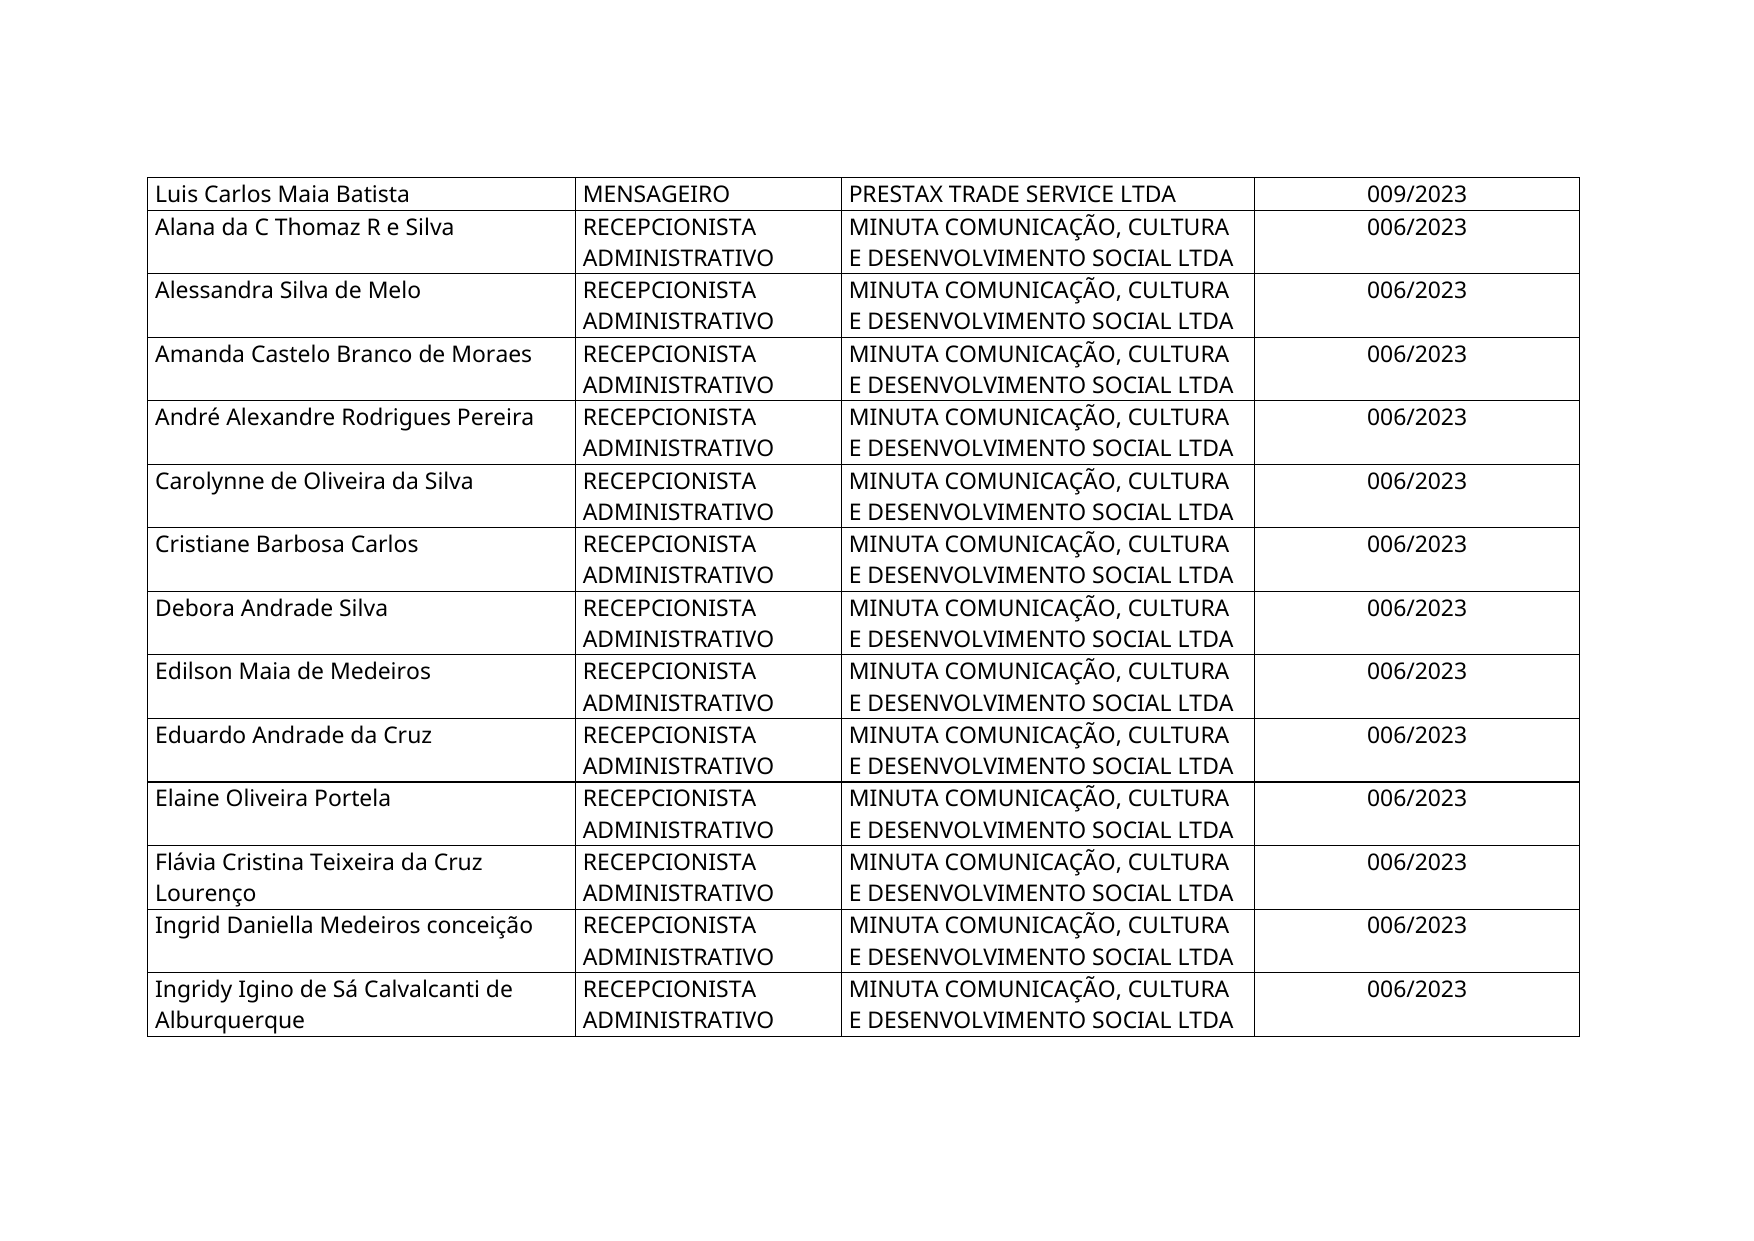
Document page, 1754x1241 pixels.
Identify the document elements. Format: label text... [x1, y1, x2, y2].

table_cell 006/2023 [1255, 592, 1579, 654]
table_cell MINUTA COMUNICAÇÃO, CULTURA E DESENVOLVIMENTO SOCIAL LTDA [842, 973, 1254, 1036]
table_cell Ingrid Daniella Medeiros conceição [148, 910, 575, 972]
table_cell Debora Andrade Silva [148, 592, 575, 654]
table_cell MINUTA COMUNICAÇÃO, CULTURA E DESENVOLVIMENTO SOCIAL LTDA [842, 846, 1254, 908]
table_cell Carolynne de Oliveira da Silva [148, 465, 575, 527]
table_cell RECEPCIONISTA ADMINISTRATIVO [576, 973, 841, 1036]
table_cell MINUTA COMUNICAÇÃO, CULTURA E DESENVOLVIMENTO SOCIAL LTDA [842, 655, 1254, 718]
table_cell 006/2023 [1255, 465, 1579, 527]
table_cell MINUTA COMUNICAÇÃO, CULTURA E DESENVOLVIMENTO SOCIAL LTDA [842, 211, 1254, 273]
table_cell Eduardo Andrade da Cruz [148, 719, 575, 781]
table_cell MINUTA COMUNICAÇÃO, CULTURA E DESENVOLVIMENTO SOCIAL LTDA [842, 719, 1254, 781]
table_cell RECEPCIONISTA ADMINISTRATIVO [576, 465, 841, 527]
table_cell MINUTA COMUNICAÇÃO, CULTURA E DESENVOLVIMENTO SOCIAL LTDA [842, 910, 1254, 972]
table_cell PRESTAX TRADE SERVICE LTDA [842, 178, 1254, 209]
table_cell 006/2023 [1255, 274, 1579, 337]
table_cell 006/2023 [1255, 973, 1579, 1036]
table_cell MINUTA COMUNICAÇÃO, CULTURA E DESENVOLVIMENTO SOCIAL LTDA [842, 528, 1254, 591]
table_cell MINUTA COMUNICAÇÃO, CULTURA E DESENVOLVIMENTO SOCIAL LTDA [842, 465, 1254, 527]
table_cell 006/2023 [1255, 910, 1579, 972]
table_cell 006/2023 [1255, 719, 1579, 781]
table_cell Luis Carlos Maia Batista [148, 178, 575, 209]
table_cell 009/2023 [1255, 178, 1579, 209]
table_cell RECEPCIONISTA ADMINISTRATIVO [576, 783, 841, 845]
table_cell RECEPCIONISTA ADMINISTRATIVO [576, 846, 841, 908]
table_cell Elaine Oliveira Portela [148, 783, 575, 845]
table_cell RECEPCIONISTA ADMINISTRATIVO [576, 910, 841, 972]
table_cell 006/2023 [1255, 401, 1579, 464]
table_cell RECEPCIONISTA ADMINISTRATIVO [576, 274, 841, 337]
table_cell RECEPCIONISTA ADMINISTRATIVO [576, 592, 841, 654]
table_cell MINUTA COMUNICAÇÃO, CULTURA E DESENVOLVIMENTO SOCIAL LTDA [842, 274, 1254, 337]
table_cell 006/2023 [1255, 783, 1579, 845]
table_cell RECEPCIONISTA ADMINISTRATIVO [576, 211, 841, 273]
table_cell RECEPCIONISTA ADMINISTRATIVO [576, 655, 841, 718]
table_cell RECEPCIONISTA ADMINISTRATIVO [576, 338, 841, 400]
table_cell 006/2023 [1255, 338, 1579, 400]
table_cell Flávia Cristina Teixeira da Cruz Lourenço [148, 846, 575, 908]
table_cell MINUTA COMUNICAÇÃO, CULTURA E DESENVOLVIMENTO SOCIAL LTDA [842, 592, 1254, 654]
table_cell Amanda Castelo Branco de Moraes [148, 338, 575, 400]
table_cell RECEPCIONISTA ADMINISTRATIVO [576, 719, 841, 781]
table_cell 006/2023 [1255, 211, 1579, 273]
table_cell 006/2023 [1255, 528, 1579, 591]
table_cell Edilson Maia de Medeiros [148, 655, 575, 718]
table_cell MINUTA COMUNICAÇÃO, CULTURA E DESENVOLVIMENTO SOCIAL LTDA [842, 338, 1254, 400]
table_cell MINUTA COMUNICAÇÃO, CULTURA E DESENVOLVIMENTO SOCIAL LTDA [842, 783, 1254, 845]
table_cell Ingridy Igino de Sá Calvalcanti de Alburquerque [148, 973, 575, 1036]
table_cell RECEPCIONISTA ADMINISTRATIVO [576, 528, 841, 591]
table_cell MENSAGEIRO [576, 178, 841, 209]
table_cell Alessandra Silva de Melo [148, 274, 575, 337]
table_cell MINUTA COMUNICAÇÃO, CULTURA E DESENVOLVIMENTO SOCIAL LTDA [842, 401, 1254, 464]
table_cell Cristiane Barbosa Carlos [148, 528, 575, 591]
table_cell André Alexandre Rodrigues Pereira [148, 401, 575, 464]
table_cell 006/2023 [1255, 846, 1579, 908]
table_cell Alana da C Thomaz R e Silva [148, 211, 575, 273]
table_cell RECEPCIONISTA ADMINISTRATIVO [576, 401, 841, 464]
table_cell 006/2023 [1255, 655, 1579, 718]
